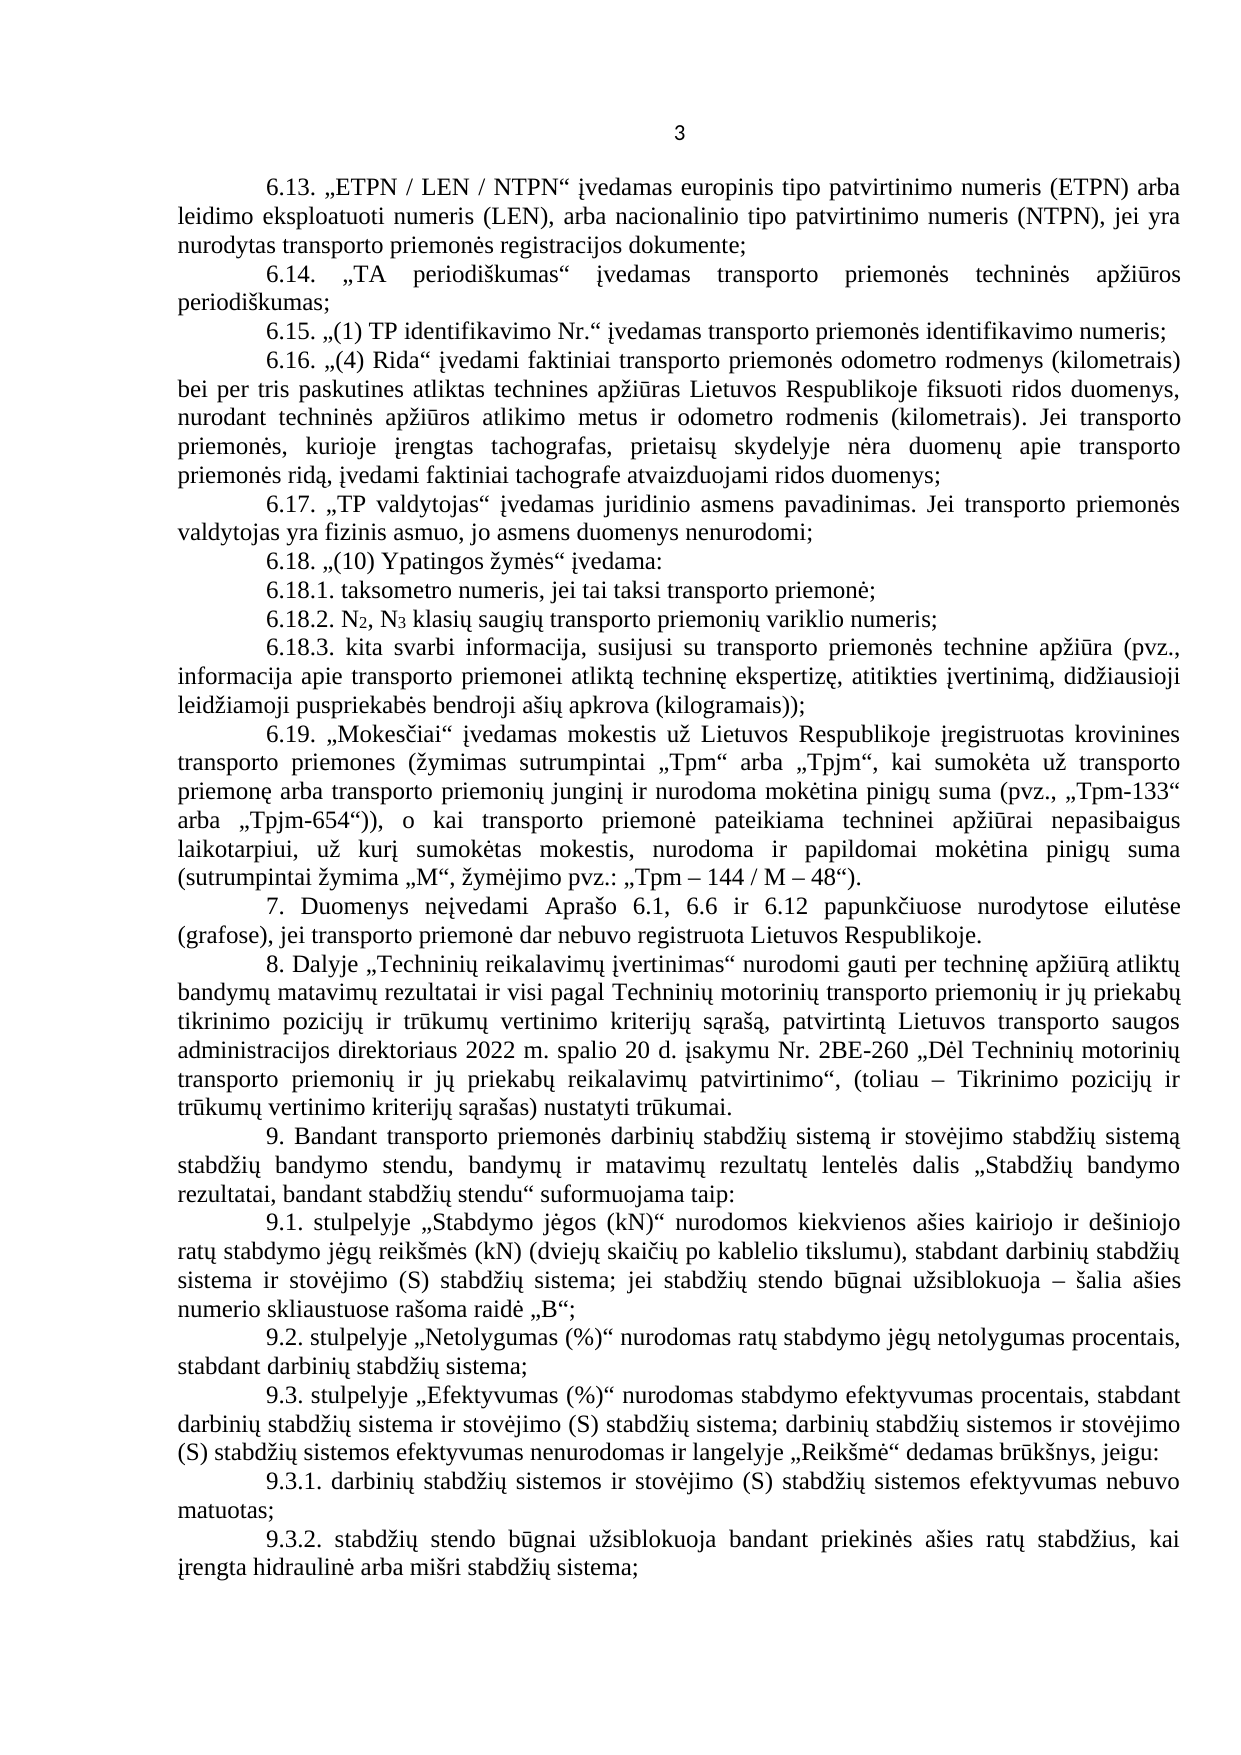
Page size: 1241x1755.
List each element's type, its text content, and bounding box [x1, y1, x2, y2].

text 6.18.1. taksometro numeris, jei tai taksi transporto priemonė; [177, 575, 1181, 604]
text 9.3.2. stabdžių stendo būgnai užsiblokuoja bandant priekinės ašies ratų stabdžius, kai įrengta hidraulinė arba mišri stabdžių sistema; [177, 1524, 1181, 1581]
text 6.19. „Mokesčiai“ įvedamas mokestis už Lietuvos Respublikoje įregistruotas krovinines transporto priemones (žymimas sutrumpintai „Tpm“ arba „Tpjm“, kai sumokėta už transporto priemonę arba transporto priemonių junginį ir nurodoma mokėtina pinigų suma (pvz., „Tpm-133“ arba „Tpjm-654“)), o kai transporto priemonė pateikiama techninei apžiūrai nepasibaigus laikotarpiui, už kurį sumokėtas mokestis, nurodoma ir papildomai mokėtina pinigų suma (sutrumpintai žymima „M“, žymėjimo pvz.: „Tpm – 144 / M – 48“). [177, 719, 1181, 891]
text 6.17. „TP valdytojas“ įvedamas juridinio asmens pavadinimas. Jei transporto priemonės valdytojas yra fizinis asmuo, jo asmens duomenys nenurodomi; [177, 489, 1181, 546]
text 7. Duomenys neįvedami Aprašo 6.1, 6.6 ir 6.12 papunkčiuose nurodytose eilutėse (grafose), jei transporto priemonė dar nebuvo registruota Lietuvos Respublikoje. [177, 891, 1181, 949]
text 9.1. stulpelyje „Stabdymo jėgos (kN)“ nurodomos kiekvienos ašies kairiojo ir dešiniojo ratų stabdymo jėgų reikšmės (kN) (dviejų skaičių po kablelio tikslumu), stabdant darbinių stabdžių sistema ir stovėjimo (S) stabdžių sistema; jei stabdžių stendo būgnai užsiblokuoja – šalia ašies numerio skliaustuose rašoma raidė „B“; [177, 1207, 1181, 1322]
text 9.2. stulpelyje „Netolygumas (%)“ nurodomas ratų stabdymo jėgų netolygumas procentais, stabdant darbinių stabdžių sistema; [177, 1322, 1181, 1380]
text 9.3. stulpelyje „Efektyvumas (%)“ nurodomas stabdymo efektyvumas procentais, stabdant darbinių stabdžių sistema ir stovėjimo (S) stabdžių sistema; darbinių stabdžių sistemos ir stovėjimo (S) stabdžių sistemos efektyvumas nenurodomas ir langelyje „Reikšmė“ dedamas brūkšnys, jeigu: [177, 1380, 1181, 1466]
text 6.15. „(1) TP identifikavimo Nr.“ įvedamas transporto priemonės identifikavimo numeris; [177, 316, 1181, 345]
text 6.16. „(4) Rida“ įvedami faktiniai transporto priemonės odometro rodmenys (kilometrais) bei per tris paskutines atliktas technines apžiūras Lietuvos Respublikoje fiksuoti ridos duomenys, nurodant techninės apžiūros atlikimo metus ir odometro rodmenis (kilometrais). Jei transporto priemonės, kurioje įrengtas tachografas, prietaisų skydelyje nėra duomenų apie transporto priemonės ridą, įvedami faktiniai tachografe atvaizduojami ridos duomenys; [177, 345, 1181, 489]
text 6.18. „(10) Ypatingos žymės“ įvedama: [177, 546, 1181, 575]
text 9.3.1. darbinių stabdžių sistemos ir stovėjimo (S) stabdžių sistemos efektyvumas nebuvo matuotas; [177, 1466, 1181, 1524]
text 6.13. „ETPN / LEN / NTPN“ įvedamas europinis tipo patvirtinimo numeris (ETPN) arba leidimo eksploatuoti numeris (LEN), arba nacionalinio tipo patvirtinimo numeris (NTPN), jei yra nurodytas transporto priemonės registracijos dokumente; [177, 172, 1181, 259]
text 8. Dalyje „Techninių reikalavimų įvertinimas“ nurodomi gauti per techninę apžiūrą atliktų bandymų matavimų rezultatai ir visi pagal Techninių motorinių transporto priemonių ir jų priekabų tikrinimo pozicijų ir trūkumų vertinimo kriterijų sąrašą, patvirtintą Lietuvos transporto saugos administracijos direktoriaus 2022 m. spalio 20 d. įsakymu Nr. 2BE-260 „Dėl Techninių motorinių transporto priemonių ir jų priekabų reikalavimų patvirtinimo“, (toliau – Tikrinimo pozicijų ir trūkumų vertinimo kriterijų sąrašas) nustatyti trūkumai. [177, 949, 1181, 1121]
text 6.18.3. kita svarbi informacija, susijusi su transporto priemonės technine apžiūra (pvz., informacija apie transporto priemonei atliktą techninę ekspertizę, atitikties įvertinimą, didžiausioji leidžiamoji puspriekabės bendroji ašių apkrova (kilogramais)); [177, 632, 1181, 719]
text 6.14. „TA periodiškumas“ įvedamas transporto priemonės techninės apžiūros periodiškumas; [177, 259, 1181, 316]
text 9. Bandant transporto priemonės darbinių stabdžių sistemą ir stovėjimo stabdžių sistemą stabdžių bandymo stendu, bandymų ir matavimų rezultatų lentelės dalis „Stabdžių bandymo rezultatai, bandant stabdžių stendu“ suformuojama taip: [177, 1121, 1181, 1207]
text 6.18.2. N2, N3 klasių saugių transporto priemonių variklio numeris; [177, 604, 1181, 632]
